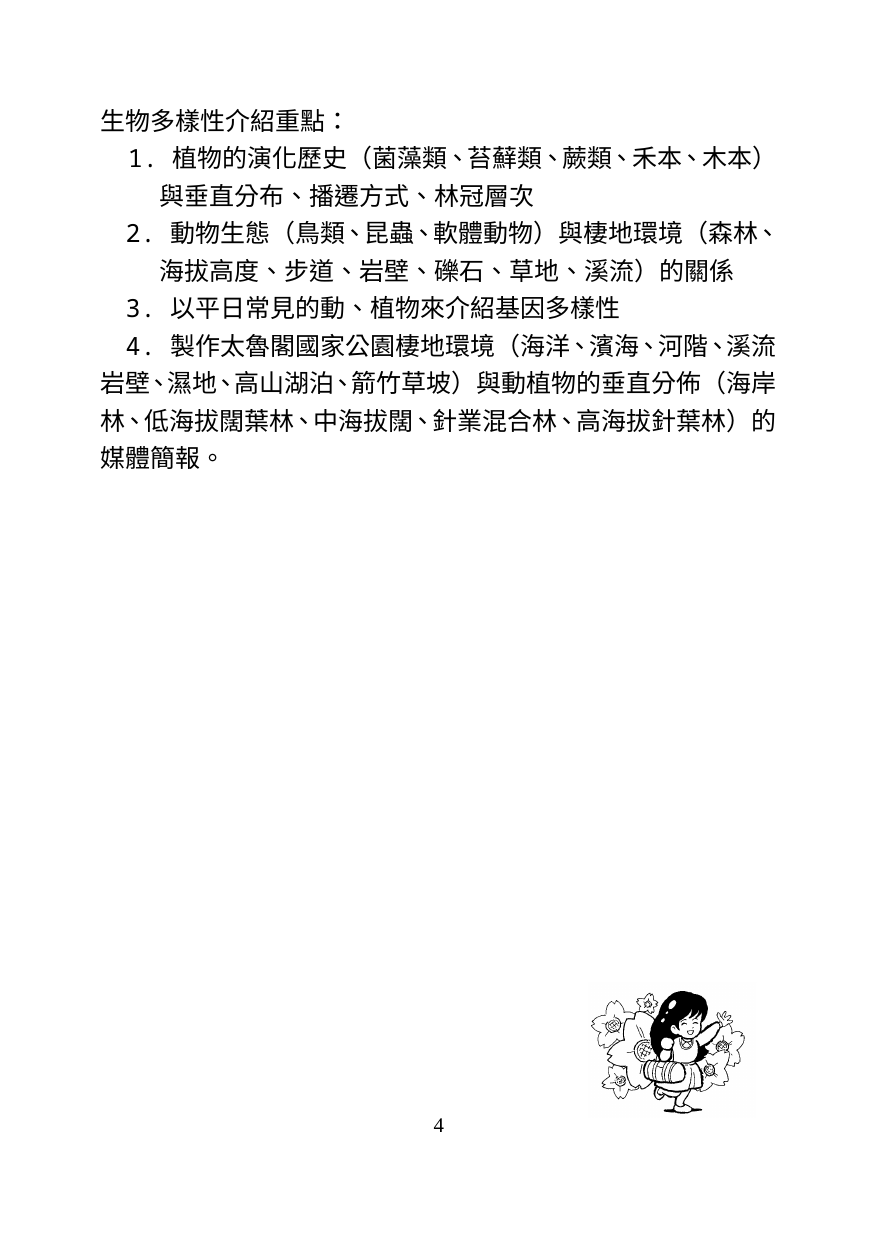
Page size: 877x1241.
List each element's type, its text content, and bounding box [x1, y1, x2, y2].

text 4. 製作太魯閣國家公園棲地環境（海洋、濱海、河階、溪流、岩壁、濕地、高山湖泊、箭竹草坡）與動植物的垂直分佈（海岸林、低海拔闊葉林、中海拔闊、針業混合林、高海拔針葉林）的媒體簡報。 [100, 326, 777, 476]
text 2. 動物生態（鳥類、昆蟲、軟體動物）與棲地環境（森林、海拔高度、步道、岩壁、礫石、草地、溪流）的關係 [125, 213, 777, 288]
text 3. 以平日常見的動、植物來介紹基因多樣性 [125, 288, 777, 326]
text 1. 植物的演化歷史（菌藻類、苔蘚類、蕨類、禾本、木本）與垂直分布、播遷方式、林冠層次 [128, 138, 777, 213]
text 生物多樣性介紹重點： [100, 101, 777, 138]
picture [588, 982, 757, 1118]
